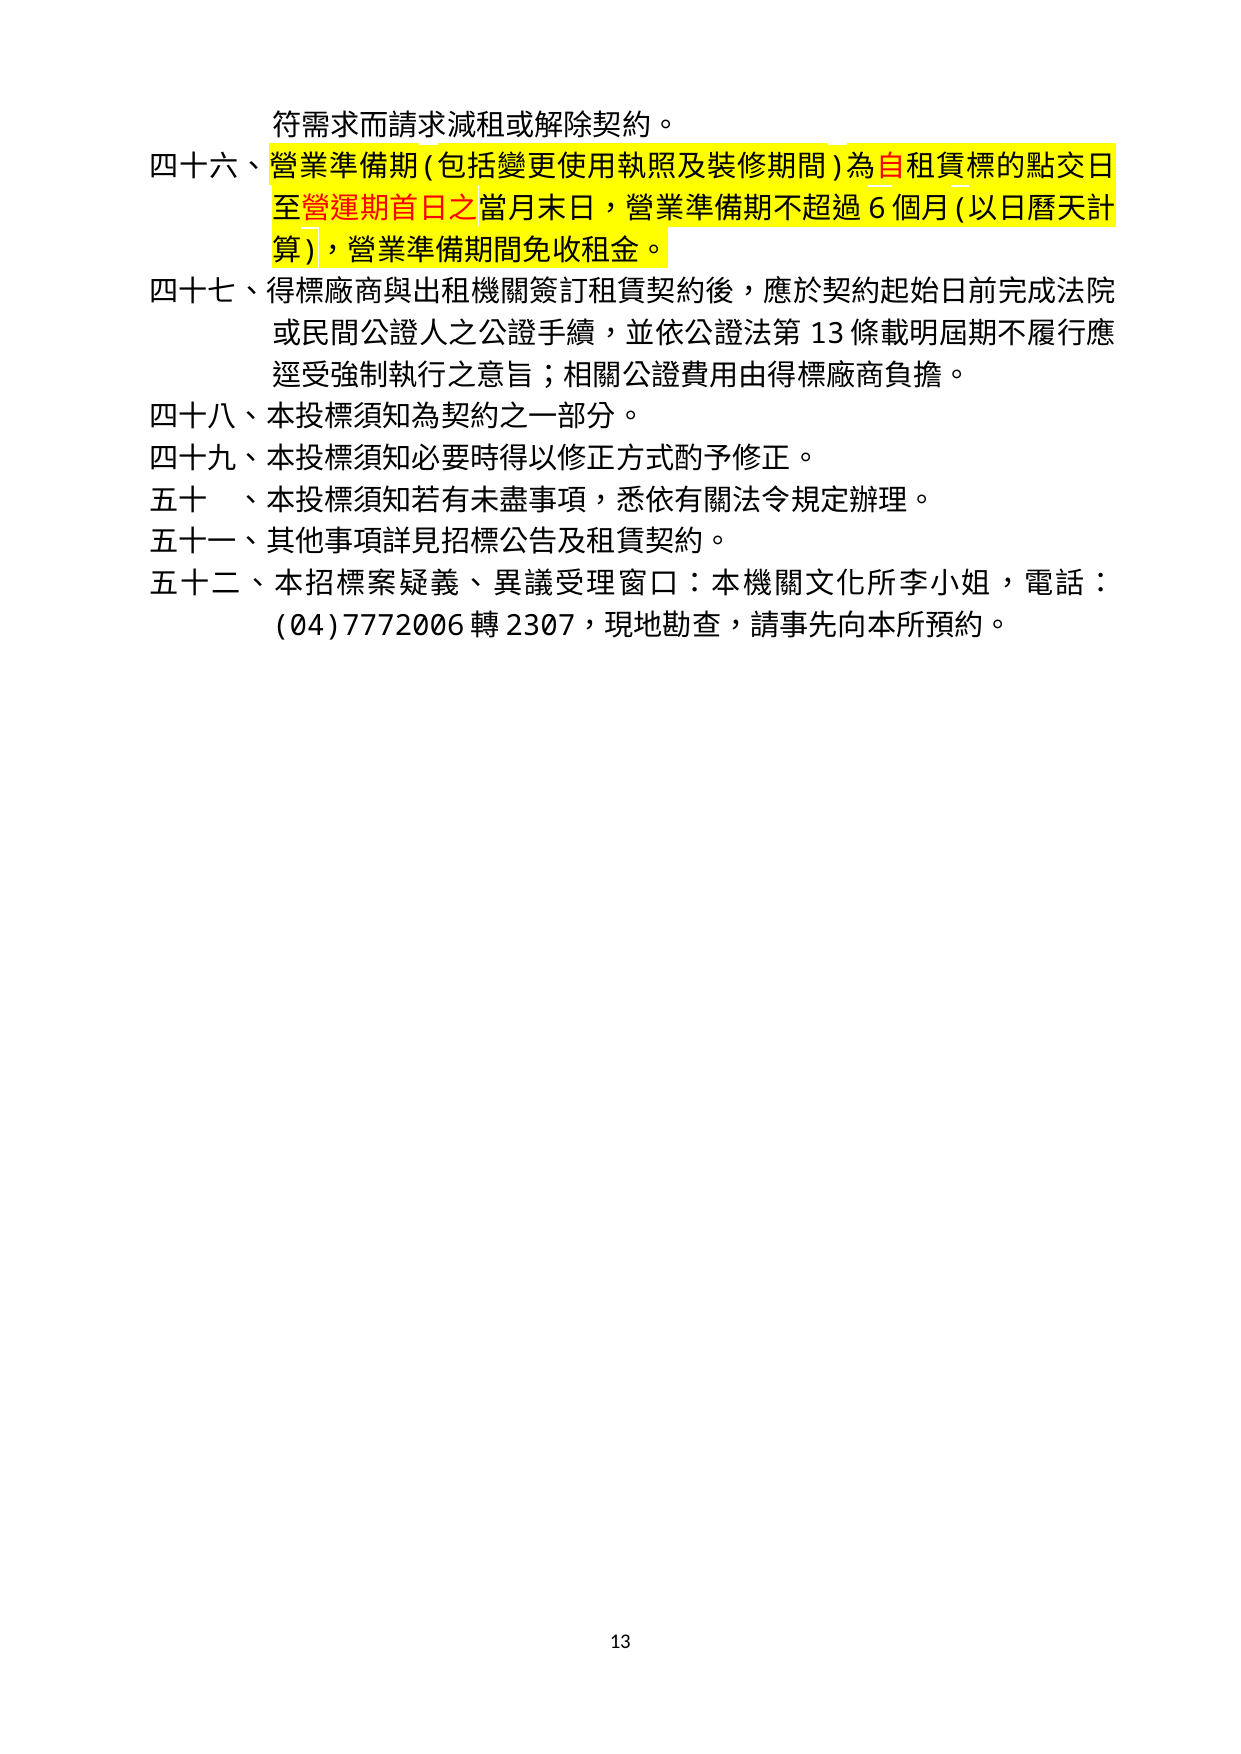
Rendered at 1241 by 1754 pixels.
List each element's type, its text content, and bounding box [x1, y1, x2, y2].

text 四十九、本投標須知必要時得以修正方式酌予修正。 [149, 435, 1116, 477]
text 四十六、營業準備期(包括變更使用執照及裝修期間)為自租賃標的點交日至營運期首日之當月末日，營業準備期不超過6個月(以日曆天計算)，營業準備期間免收租金。 [149, 143, 1116, 268]
text 五十 、本投標須知若有未盡事項，悉依有關法令規定辦理。 [149, 477, 1116, 518]
text 四十八、本投標須知為契約之一部分。 [149, 393, 1116, 435]
text 四十七、得標廠商與出租機關簽訂租賃契約後，應於契約起始日前完成法院或民間公證人之公證手續，並依公證法第13條載明屆期不履行應逕受強制執行之意旨；相關公證費用由得標廠商負擔。 [149, 268, 1116, 393]
text 五十二、本招標案疑義、異議受理窗口：本機關文化所李小姐，電話：(04)7772006轉2307，現地勘查，請事先向本所預約。 [149, 560, 1116, 643]
text 符需求而請求減租或解除契約。 [149, 102, 1116, 143]
text 五十一、其他事項詳見招標公告及租賃契約。 [149, 518, 1116, 560]
